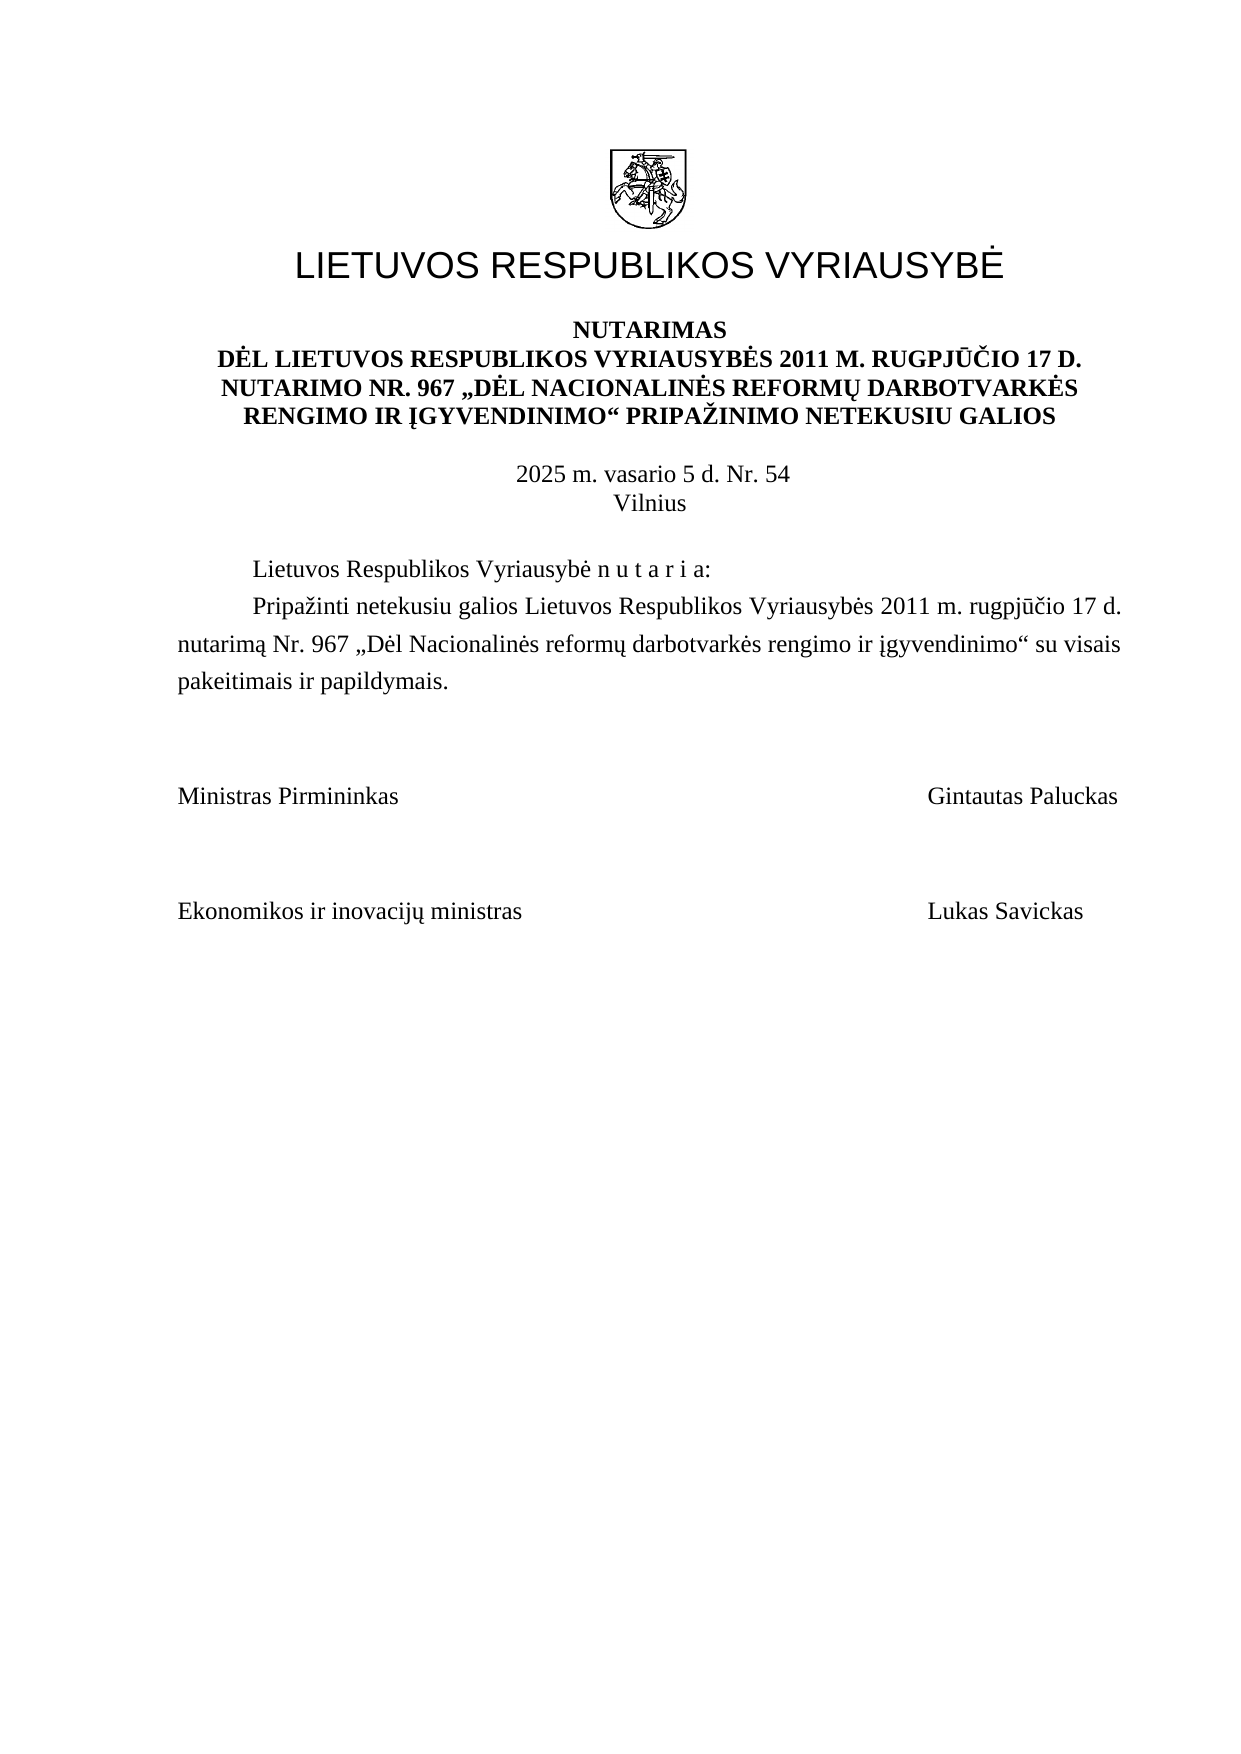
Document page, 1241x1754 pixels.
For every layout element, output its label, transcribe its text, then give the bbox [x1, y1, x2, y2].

text nutarimas [177, 315, 1122, 344]
text Lietuvos Respublikos Vyriausybė nutaria: [177, 545, 1122, 583]
text Ekonomikos ir inovacijų ministras Lukas Savickas [177, 896, 1122, 925]
text 2025 m. vasario 5 d. Nr. 54 [177, 459, 1122, 488]
text Lietuvos Respublikos Vyriausybė [177, 243, 1122, 286]
text Pripažinti netekusiu galios Lietuvos Respublikos Vyriausybės 2011 m. rugpjūčio 17 d. nutarimą Nr. 967 „Dėl Nacionalinės reformų darbotvarkės rengimo ir įgyvendinimo“ su visais pakeitimais ir papildymais. [177, 583, 1122, 695]
text Dėl LIETUVOS RESPUBLIKOS VYRIAUSYBĖS 2011 M. RUGPJŪČIO 17 D. NUTARIMO NR. 967 „DĖL NACIONALINĖS REFORMŲ DARBOTVARKĖS RENGIMO IR ĮGYVENDINIMO“ PRIPAŽINIMO NETEKUSIU GALIOS [177, 344, 1122, 430]
text Vilnius [177, 488, 1122, 516]
text Ministras Pirmininkas Gintautas Paluckas [177, 781, 1122, 810]
